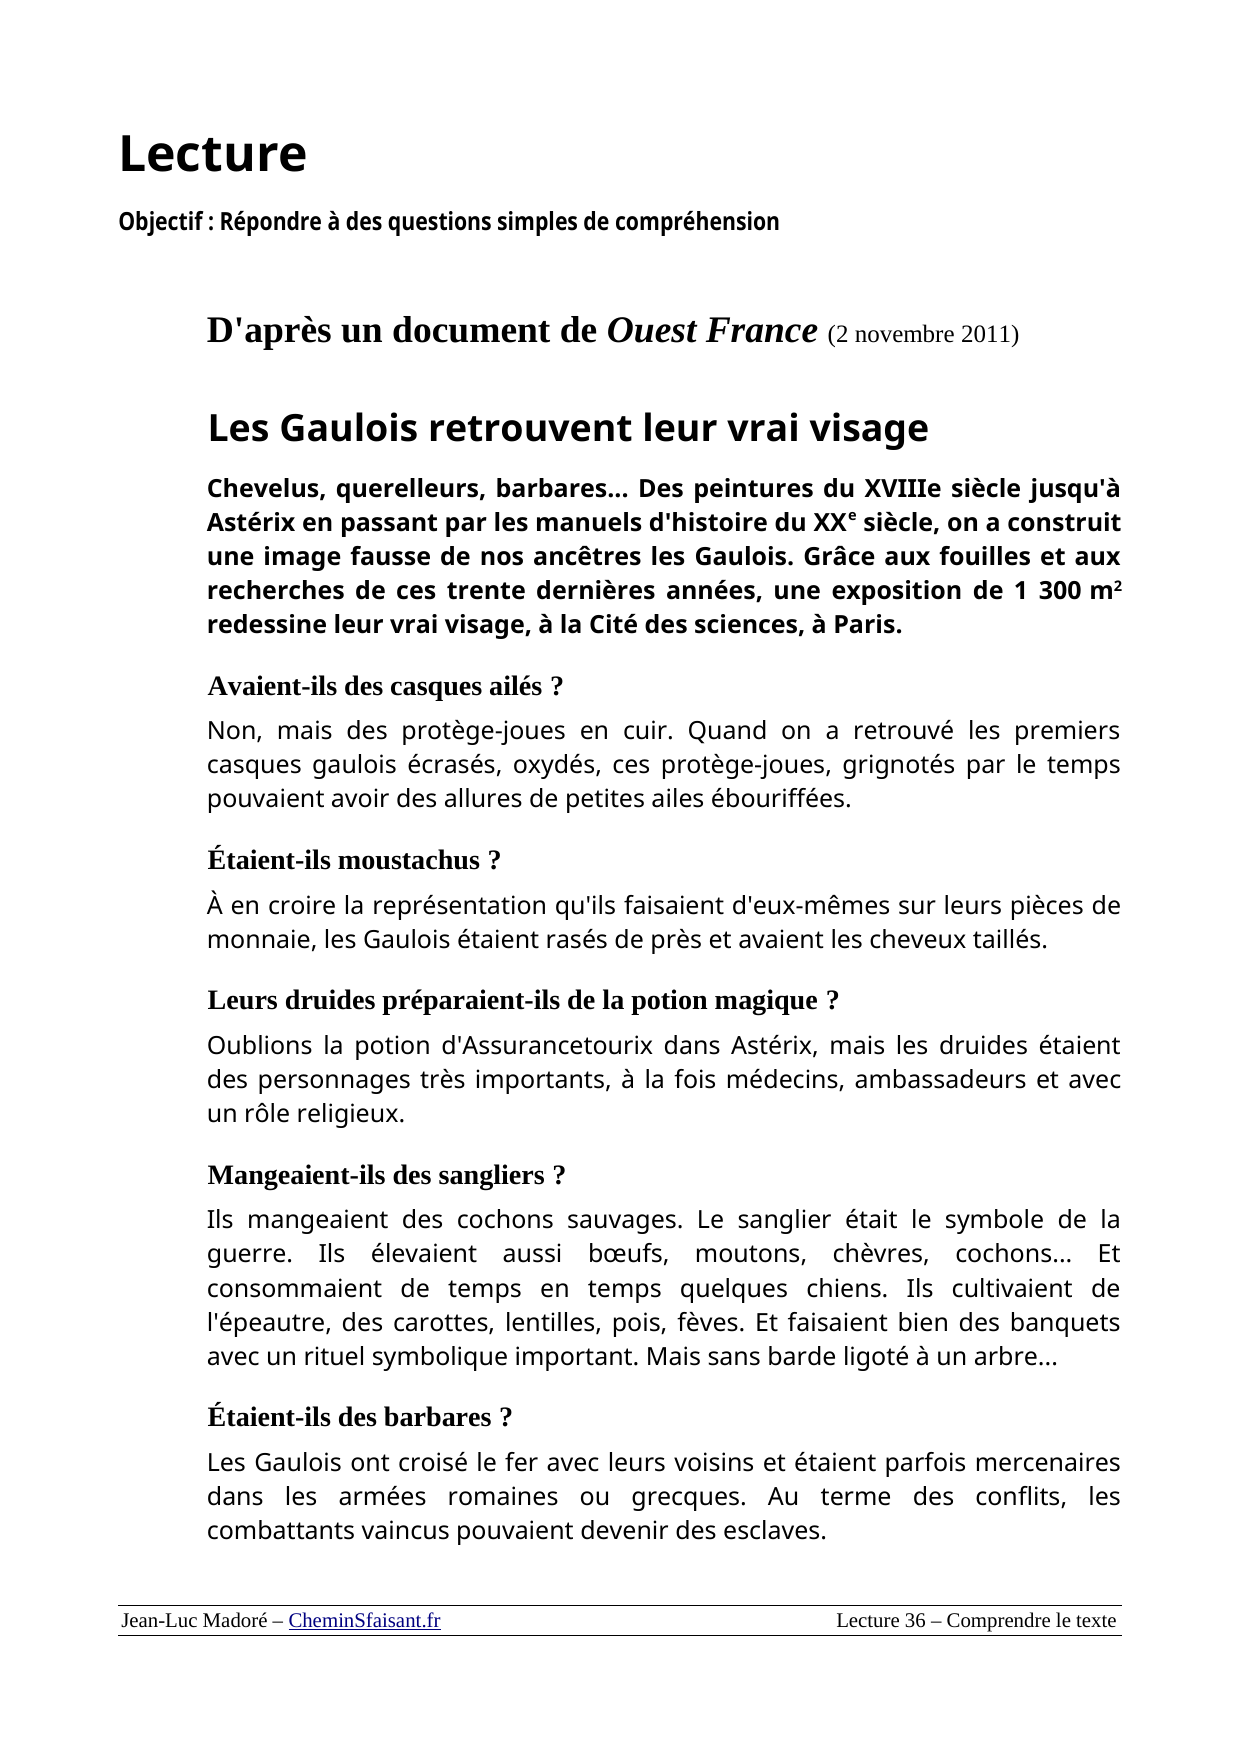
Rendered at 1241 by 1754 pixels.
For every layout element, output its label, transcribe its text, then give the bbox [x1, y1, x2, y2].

text Lecture [118, 118, 1122, 186]
text Avaient-ils des casques ailés ? [207, 670, 1120, 701]
text Les Gaulois ont croisé le fer avec leurs voisins et étaient parfois mercenaires dans les armées romaines ou grecques. Au terme des conflits, les combattants vaincus pouvaient devenir des esclaves. [207, 1444, 1122, 1547]
text Les Gaulois retrouvent leur vrai visage [207, 402, 1122, 453]
text À en croire la représentation qu'ils faisaient d'eux-mêmes sur leurs pièces de monnaie, les Gaulois étaient rasés de près et avaient les cheveux taillés. [207, 887, 1122, 956]
text D'après un document de Ouest France (2 novembre 2011) [207, 309, 1122, 350]
text Objectif : Répondre à des questions simples de compréhension [118, 204, 1122, 238]
text Mangeaient-ils des sangliers ? [207, 1159, 1120, 1190]
text Étaient-ils moustachus ? [207, 845, 1120, 876]
text Oublions la potion d'Assurancetourix dans Astérix, mais les druides étaient des personnages très importants, à la fois médecins, ambassadeurs et avec un rôle religieux. [207, 1028, 1122, 1130]
text Ils mangeaient des cochons sauvages. Le sanglier était le symbole de la guerre. Ils élevaient aussi bœufs, moutons, chèvres, cochons... Et consommaient de temps en temps quelques chiens. Ils cultivaient de l'épeautre, des carottes, lentilles, pois, fèves. Et faisaient bien des banquets avec un rituel symbolique important. Mais sans barde ligoté à un arbre... [207, 1202, 1122, 1372]
text Non, mais des protège-joues en cuir. Quand on a retrouvé les premiers casques gaulois écrasés, oxydés, ces protège-joues, grignotés par le temps pouvaient avoir des allures de petites ailes ébouriffées. [207, 713, 1122, 815]
text Leurs druides préparaient-ils de la potion magique ? [207, 985, 1120, 1016]
text Chevelus, querelleurs, barbares... Des peintures du XVIIIe siècle jusqu'à Astérix en passant par les manuels d'histoire du XXe siècle, on a construit une image fausse de nos ancêtres les Gaulois. Grâce aux fouilles et aux recherches de ces trente dernières années, une exposition de 1 300 m2 redessine leur vrai visage, à la Cité des sciences, à Paris. [207, 471, 1122, 641]
text Étaient-ils des barbares ? [207, 1402, 1120, 1433]
